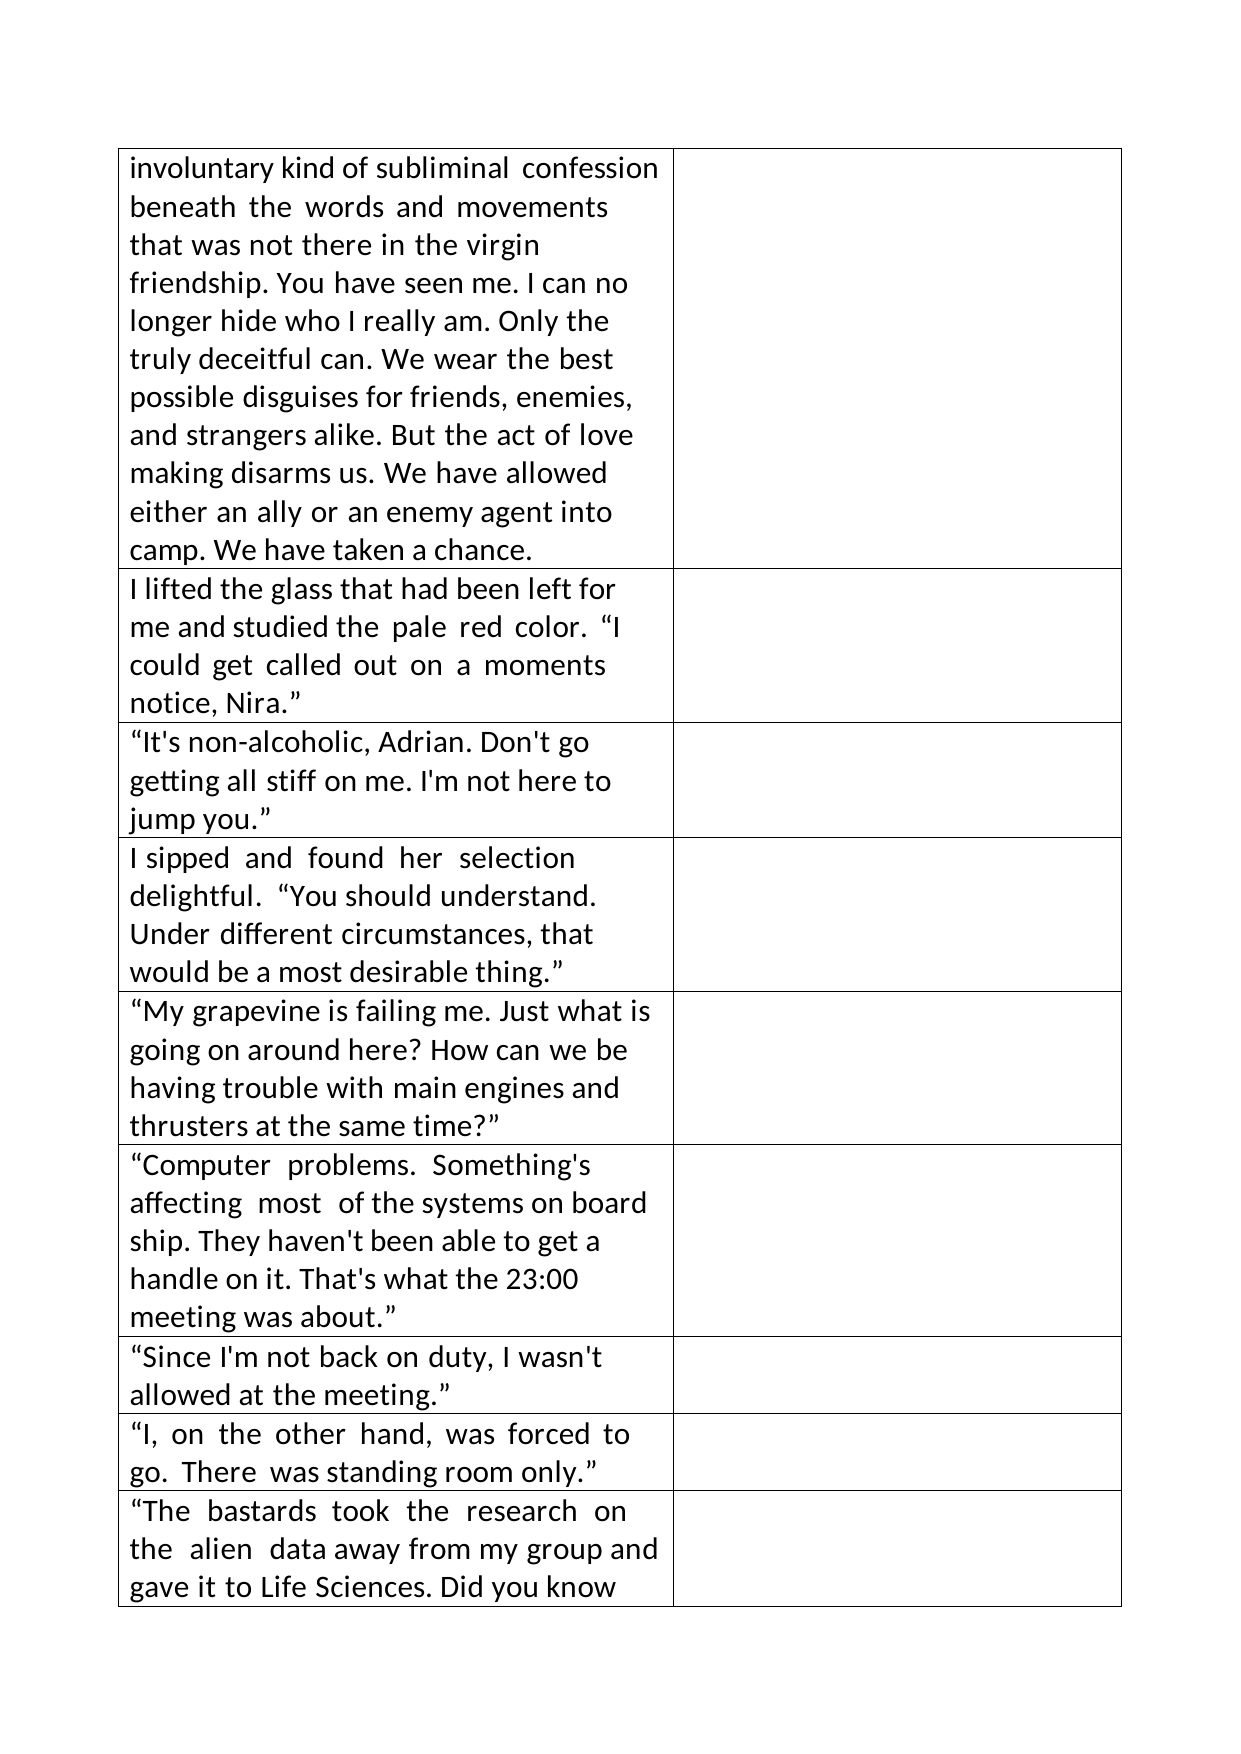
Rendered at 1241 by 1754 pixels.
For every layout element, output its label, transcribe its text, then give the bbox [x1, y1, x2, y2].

table_cell “The bastards took the research on the alien data away from my group and gave it to Life Sciences. Did you know [119, 1491, 673, 1606]
table_cell [674, 992, 1121, 1144]
table_cell “Since I'm not back on duty, I wasn't allowed at the meeting.” [119, 1337, 673, 1413]
table_cell [674, 1491, 1121, 1606]
table_cell involuntary kind of subliminal confession beneath the words and movements that was not there in the virgin friendship. You have seen me. I can no longer hide who I really am. Only the truly deceitful can. We wear the best possible disguises for friends, enemies, and strangers alike. But the act of love making disarms us. We have allowed either an ally or an enemy agent into camp. We have taken a chance. [119, 149, 673, 568]
table_cell “It's non-alcoholic, Adrian. Don't go getting all stiff on me. I'm not here to jump you.” [119, 723, 673, 837]
table_cell [674, 1337, 1121, 1413]
table_cell I sipped and found her selection delightful. “You should understand. Under different circumstances, that would be a most desirable thing.” [119, 838, 673, 991]
table_cell [674, 1414, 1121, 1490]
table_cell [674, 723, 1121, 837]
table_cell “Computer problems. Something's affecting most of the systems on board ship. They haven't been able to get a handle on it. That's what the 23:00 meeting was about.” [119, 1145, 673, 1336]
table_cell [674, 838, 1121, 991]
table_cell [674, 149, 1121, 568]
table_cell [674, 569, 1121, 722]
table_cell I lifted the glass that had been left for me and studied the pale red color. “I could get called out on a moments notice, Nira.” [119, 569, 673, 722]
table_cell [674, 1145, 1121, 1336]
table_cell “I, on the other hand, was forced to go. There was standing room only.” [119, 1414, 673, 1490]
table_cell “My grapevine is failing me. Just what is going on around here? How can we be having trouble with main engines and thrusters at the same time?” [119, 992, 673, 1144]
